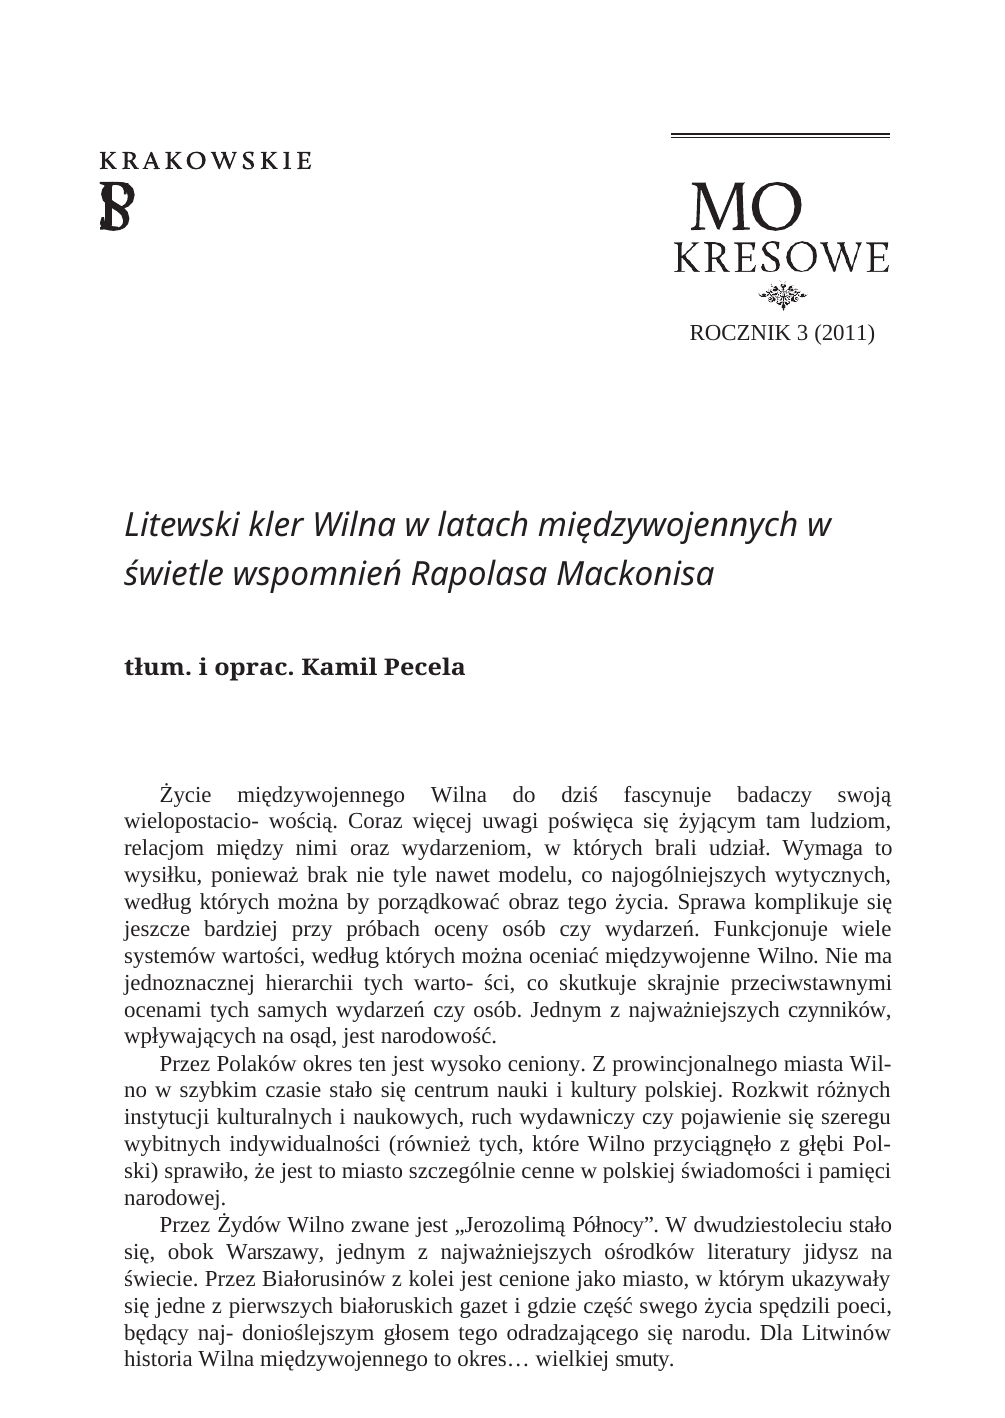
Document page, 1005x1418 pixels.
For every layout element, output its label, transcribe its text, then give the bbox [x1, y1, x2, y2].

text Przez Żydów Wilno zwane jest „Jerozolimą Północy”. W dwudziestoleciu stało się, obok Warszawy, jednym z najważniejszych ośrodków literatury jidysz na świecie. Przez Białorusinów z kolei jest cenione jako miasto, w którym ukazywały się jedne z pierwszych białoruskich gazet i gdzie część swego życia spędzili poeci, będący naj- donioślejszym głosem tego odradzającego się narodu. Dla Litwinów historia Wilna międzywojennego to okres… wielkiej smuty. [124, 1211, 892, 1372]
text Życie międzywojennego Wilna do dziś fascynuje badaczy swoją wielopostacio- wością. Coraz więcej uwagi poświęca się żyjącym tam ludziom, relacjom między nimi oraz wydarzeniom, w których brali udział. Wymaga to wysiłku, ponieważ brak nie tyle nawet modelu, co najogólniejszych wytycznych, według których można by porządkować obraz tego życia. Sprawa komplikuje się jeszcze bardziej przy próbach oceny osób czy wydarzeń. Funkcjonuje wiele systemów wartości, według których można oceniać międzywojenne Wilno. Nie ma jednoznacznej hierarchii tych warto- ści, co skutkuje skrajnie przeciwstawnymi ocenami tych samych wydarzeń czy osób. Jednym z najważniejszych czynników, wpływających na osąd, jest narodowość. [124, 781, 892, 1049]
text ROCZNIK 3 (2011) [100, 319, 875, 346]
text Przez Polaków okres ten jest wysoko ceniony. Z prowincjonalnego miasta Wil- no w szybkim czasie stało się centrum nauki i kultury polskiej. Rozkwit różnych instytucji kulturalnych i naukowych, ruch wydawniczy czy pojawienie się szeregu wybitnych indywidualności (również tych, które Wilno przyciągnęło z głębi Pol- ski) sprawiło, że jest to miasto szczególnie cenne w polskiej świadomości i pamięci narodowej. [124, 1050, 892, 1210]
text tłum. i oprac. Kamil Pecela [124, 651, 904, 682]
text Litewski kler Wilna w latach międzywojennych w świetle wspomnień Rapolasa Mackonisa [124, 501, 904, 595]
